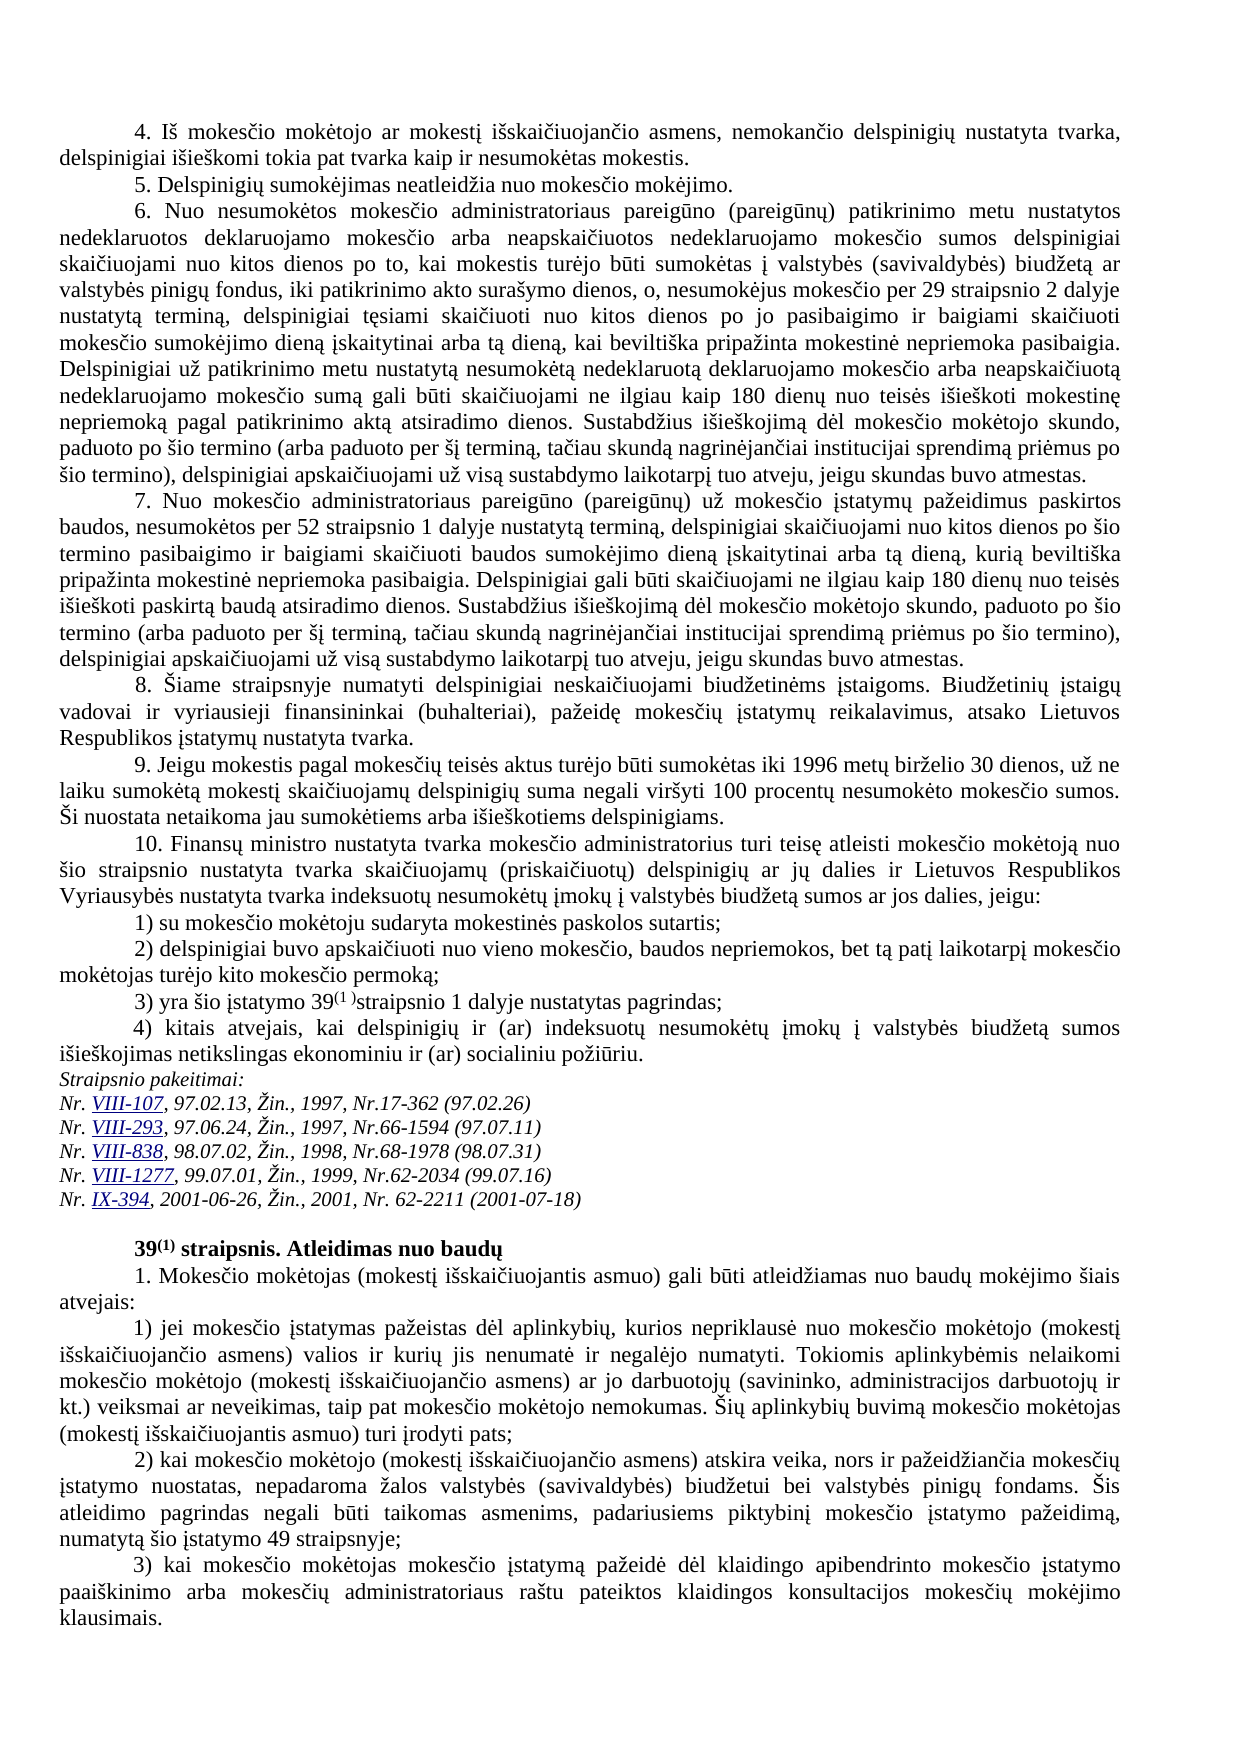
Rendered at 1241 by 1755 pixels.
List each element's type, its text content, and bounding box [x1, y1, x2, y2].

text Nr. VIII-1277, 99.07.01, Žin., 1999, Nr.62-2034 (99.07.16) [59, 1163, 1122, 1187]
text 2) delspinigiai buvo apskaičiuoti nuo vieno mokesčio, baudos nepriemokos, bet tą patį laikotarpį mokesčio mokėtojas turėjo kito mokesčio permoką; [59, 935, 1122, 988]
text 1. Mokesčio mokėtojas (mokestį išskaičiuojantis asmuo) gali būti atleidžiamas nuo baudų mokėjimo šiais atvejais: [59, 1262, 1122, 1314]
text 1) jei mokesčio įstatymas pažeistas dėl aplinkybių, kurios nepriklausė nuo mokesčio mokėtojo (mokestį išskaičiuojančio asmens) valios ir kurių jis nenumatė ir negalėjo numatyti. Tokiomis aplinkybėmis nelaikomi mokesčio mokėtojo (mokestį išskaičiuojančio asmens) ar jo darbuotojų (savininko, administracijos darbuotojų ir kt.) veiksmai ar neveikimas, taip pat mokesčio mokėtojo nemokumas. Šių aplinkybių buvimą mokesčio mokėtojas (mokestį išskaičiuojantis asmuo) turi įrodyti pats; [59, 1314, 1122, 1446]
text 9. Jeigu mokestis pagal mokesčių teisės aktus turėjo būti sumokėtas iki 1996 metų birželio 30 dienos, už ne laiku sumokėtą mokestį skaičiuojamų delspinigių suma negali viršyti 100 procentų nesumokėto mokesčio sumos. Ši nuostata netaikoma jau sumokėtiems arba išieškotiems delspinigiams. [59, 751, 1122, 830]
text Nr. VIII-838, 98.07.02, Žin., 1998, Nr.68-1978 (98.07.31) [59, 1139, 1122, 1163]
text 10. Finansų ministro nustatyta tvarka mokesčio administratorius turi teisę atleisti mokesčio mokėtoją nuo šio straipsnio nustatyta tvarka skaičiuojamų (priskaičiuotų) delspinigių ar jų dalies ir Lietuvos Respublikos Vyriausybės nustatyta tvarka indeksuotų nesumokėtų įmokų į valstybės biudžetą sumos ar jos dalies, jeigu: [59, 830, 1122, 909]
text 7. Nuo mokesčio administratoriaus pareigūno (pareigūnų) už mokesčio įstatymų pažeidimus paskirtos baudos, nesumokėtos per 52 straipsnio 1 dalyje nustatytą terminą, delspinigiai skaičiuojami nuo kitos dienos po šio termino pasibaigimo ir baigiami skaičiuoti baudos sumokėjimo dieną įskaitytinai arba tą dieną, kurią beviltiška pripažinta mokestinė nepriemoka pasibaigia. Delspinigiai gali būti skaičiuojami ne ilgiau kaip 180 dienų nuo teisės išieškoti paskirtą baudą atsiradimo dienos. Sustabdžius išieškojimą dėl mokesčio mokėtojo skundo, paduoto po šio termino (arba paduoto per šį terminą, tačiau skundą nagrinėjančiai institucijai sprendimą priėmus po šio termino), delspinigiai apskaičiuojami už visą sustabdymo laikotarpį tuo atveju, jeigu skundas buvo atmestas. [59, 487, 1122, 672]
text 8. Šiame straipsnyje numatyti delspinigiai neskaičiuojami biudžetinėms įstaigoms. Biudžetinių įstaigų vadovai ir vyriausieji finansininkai (buhalteriai), pažeidę mokesčių įstatymų reikalavimus, atsako Lietuvos Respublikos įstatymų nustatyta tvarka. [59, 672, 1122, 751]
text 1) su mokesčio mokėtoju sudaryta mokestinės paskolos sutartis; [59, 909, 1122, 935]
text 3) kai mokesčio mokėtojas mokesčio įstatymą pažeidė dėl klaidingo apibendrinto mokesčio įstatymo paaiškinimo arba mokesčių administratoriaus raštu pateiktos klaidingos konsultacijos mokesčių mokėjimo klausimais. [59, 1552, 1122, 1631]
text Nr. VIII-293, 97.06.24, Žin., 1997, Nr.66-1594 (97.07.11) [59, 1115, 1122, 1139]
text 2) kai mokesčio mokėtojo (mokestį išskaičiuojančio asmens) atskira veika, nors ir pažeidžiančia mokesčių įstatymo nuostatas, nepadaroma žalos valstybės (savivaldybės) biudžetui bei valstybės pinigų fondams. Šis atleidimo pagrindas negali būti taikomas asmenims, padariusiems piktybinį mokesčio įstatymo pažeidimą, numatytą šio įstatymo 49 straipsnyje; [59, 1446, 1122, 1552]
text 39(1) straipsnis. Atleidimas nuo baudų [59, 1235, 1122, 1262]
text 6. Nuo nesumokėtos mokesčio administratoriaus pareigūno (pareigūnų) patikrinimo metu nustatytos nedeklaruotos deklaruojamo mokesčio arba neapskaičiuotos nedeklaruojamo mokesčio sumos delspinigiai skaičiuojami nuo kitos dienos po to, kai mokestis turėjo būti sumokėtas į valstybės (savivaldybės) biudžetą ar valstybės pinigų fondus, iki patikrinimo akto surašymo dienos, o, nesumokėjus mokesčio per 29 straipsnio 2 dalyje nustatytą terminą, delspinigiai tęsiami skaičiuoti nuo kitos dienos po jo pasibaigimo ir baigiami skaičiuoti mokesčio sumokėjimo dieną įskaitytinai arba tą dieną, kai beviltiška pripažinta mokestinė nepriemoka pasibaigia. Delspinigiai už patikrinimo metu nustatytą nesumokėtą nedeklaruotą deklaruojamo mokesčio arba neapskaičiuotą nedeklaruojamo mokesčio sumą gali būti skaičiuojami ne ilgiau kaip 180 dienų nuo teisės išieškoti mokestinę nepriemoką pagal patikrinimo aktą atsiradimo dienos. Sustabdžius išieškojimą dėl mokesčio mokėtojo skundo, paduoto po šio termino (arba paduoto per šį terminą, tačiau skundą nagrinėjančiai institucijai sprendimą priėmus po šio termino), delspinigiai apskaičiuojami už visą sustabdymo laikotarpį tuo atveju, jeigu skundas buvo atmestas. [59, 197, 1122, 487]
text 4) kitais atvejais, kai delspinigių ir (ar) indeksuotų nesumokėtų įmokų į valstybės biudžetą sumos išieškojimas netikslingas ekonominiu ir (ar) socialiniu požiūriu. [59, 1014, 1122, 1067]
text Straipsnio pakeitimai: [59, 1067, 1122, 1091]
text Nr. IX-394, 2001-06-26, Žin., 2001, Nr. 62-2211 (2001-07-18) [59, 1187, 1122, 1211]
text 3) yra šio įstatymo 39(1 )straipsnio 1 dalyje nustatytas pagrindas; [59, 988, 1122, 1014]
text Nr. VIII-107, 97.02.13, Žin., 1997, Nr.17-362 (97.02.26) [59, 1091, 1122, 1115]
text 5. Delspinigių sumokėjimas neatleidžia nuo mokesčio mokėjimo. [59, 171, 1122, 197]
text 4. Iš mokesčio mokėtojo ar mokestį išskaičiuojančio asmens, nemokančio delspinigių nustatyta tvarka, delspinigiai išieškomi tokia pat tvarka kaip ir nesumokėtas mokestis. [59, 118, 1122, 171]
